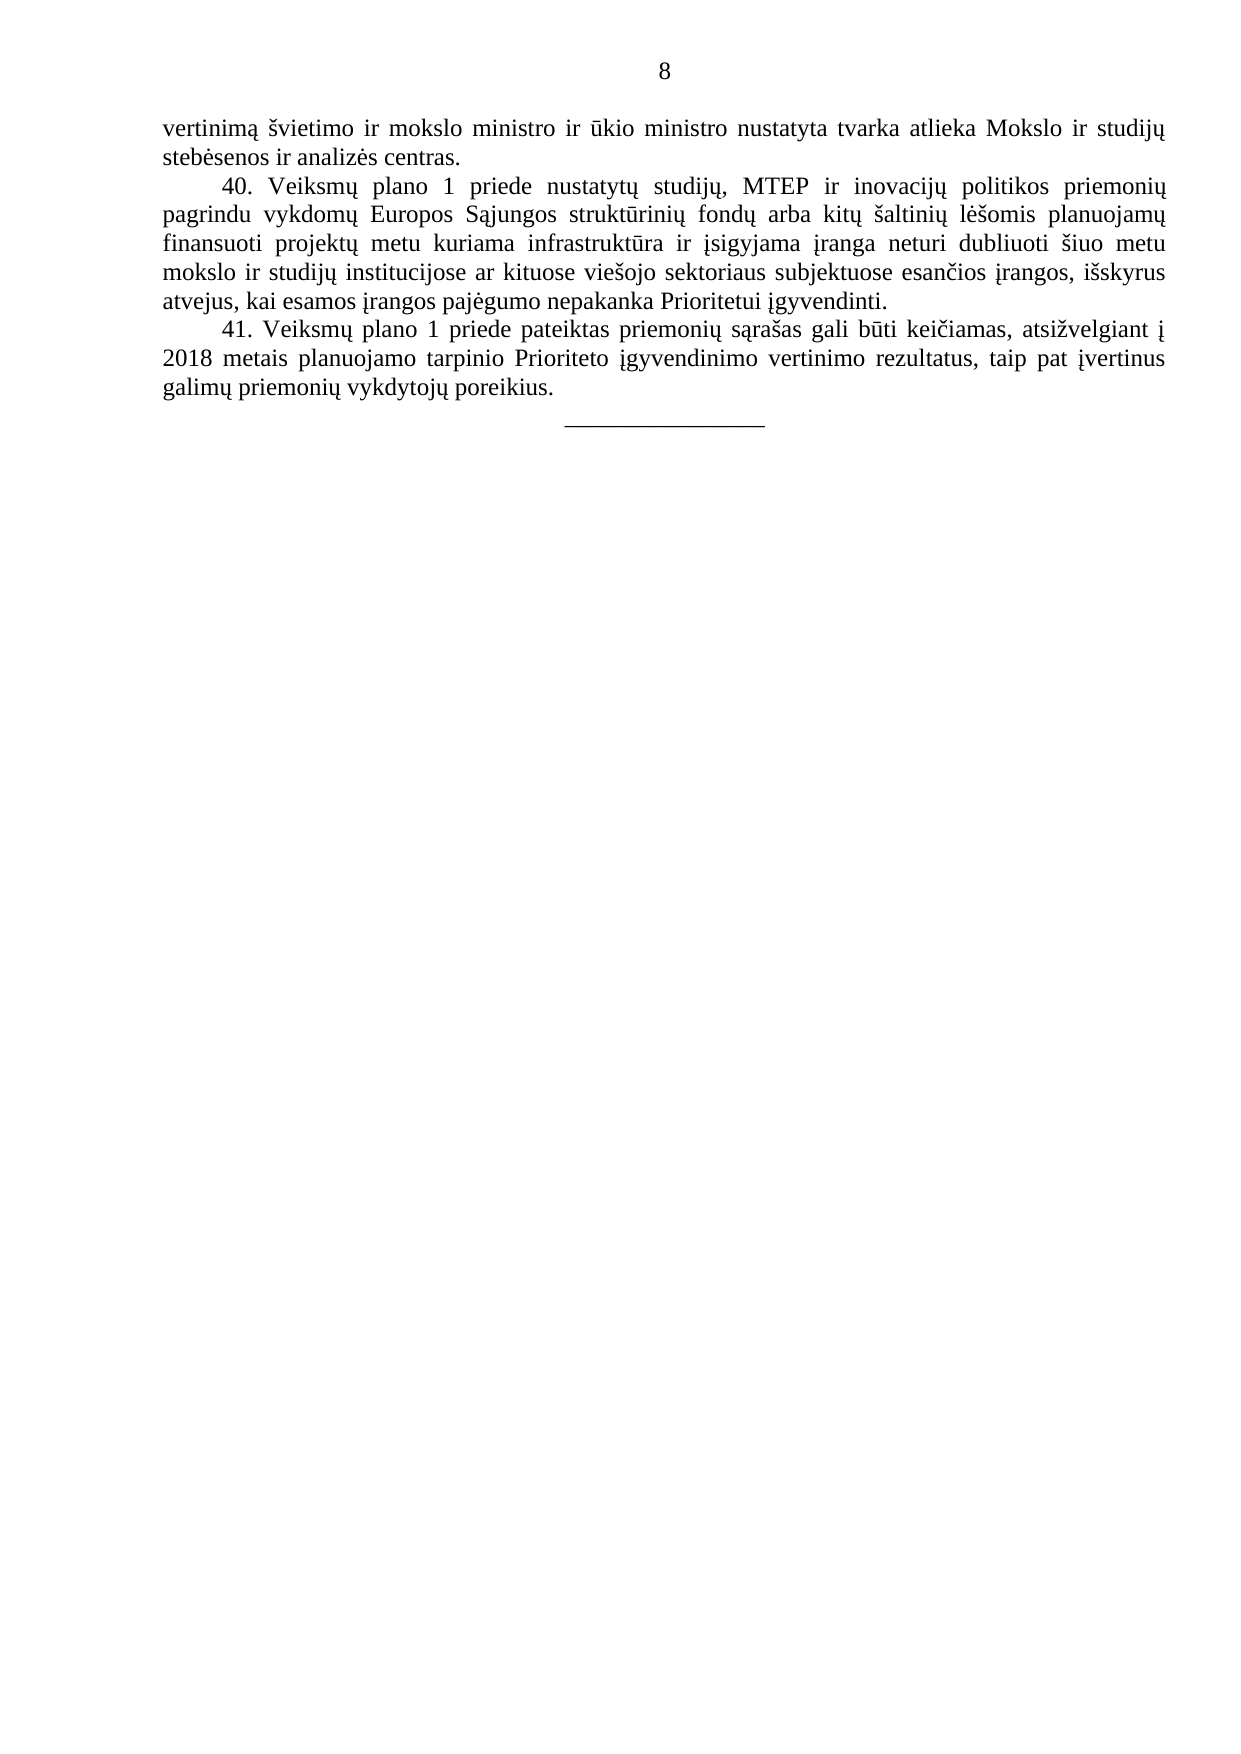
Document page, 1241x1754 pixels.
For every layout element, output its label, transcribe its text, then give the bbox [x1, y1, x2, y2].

text ________________ [162, 401, 1167, 429]
text 40. Veiksmų plano 1 priede nustatytų studijų, MTEP ir inovacijų politikos priemonių pagrindu vykdomų Europos Sąjungos struktūrinių fondų arba kitų šaltinių lėšomis planuojamų finansuoti projektų metu kuriama infrastruktūra ir įsigyjama įranga neturi dubliuoti šiuo metu mokslo ir studijų institucijose ar kituose viešojo sektoriaus subjektuose esančios įrangos, išskyrus atvejus, kai esamos įrangos pajėgumo nepakanka Prioritetui įgyvendinti. [162, 171, 1167, 314]
text 41. Veiksmų plano 1 priede pateiktas priemonių sąrašas gali būti keičiamas, atsižvelgiant į 2018 metais planuojamo tarpinio Prioriteto įgyvendinimo vertinimo rezultatus, taip pat įvertinus galimų priemonių vykdytojų poreikius. [162, 314, 1167, 401]
text vertinimą švietimo ir mokslo ministro ir ūkio ministro nustatyta tvarka atlieka Mokslo ir studijų stebėsenos ir analizės centras. [162, 113, 1167, 171]
